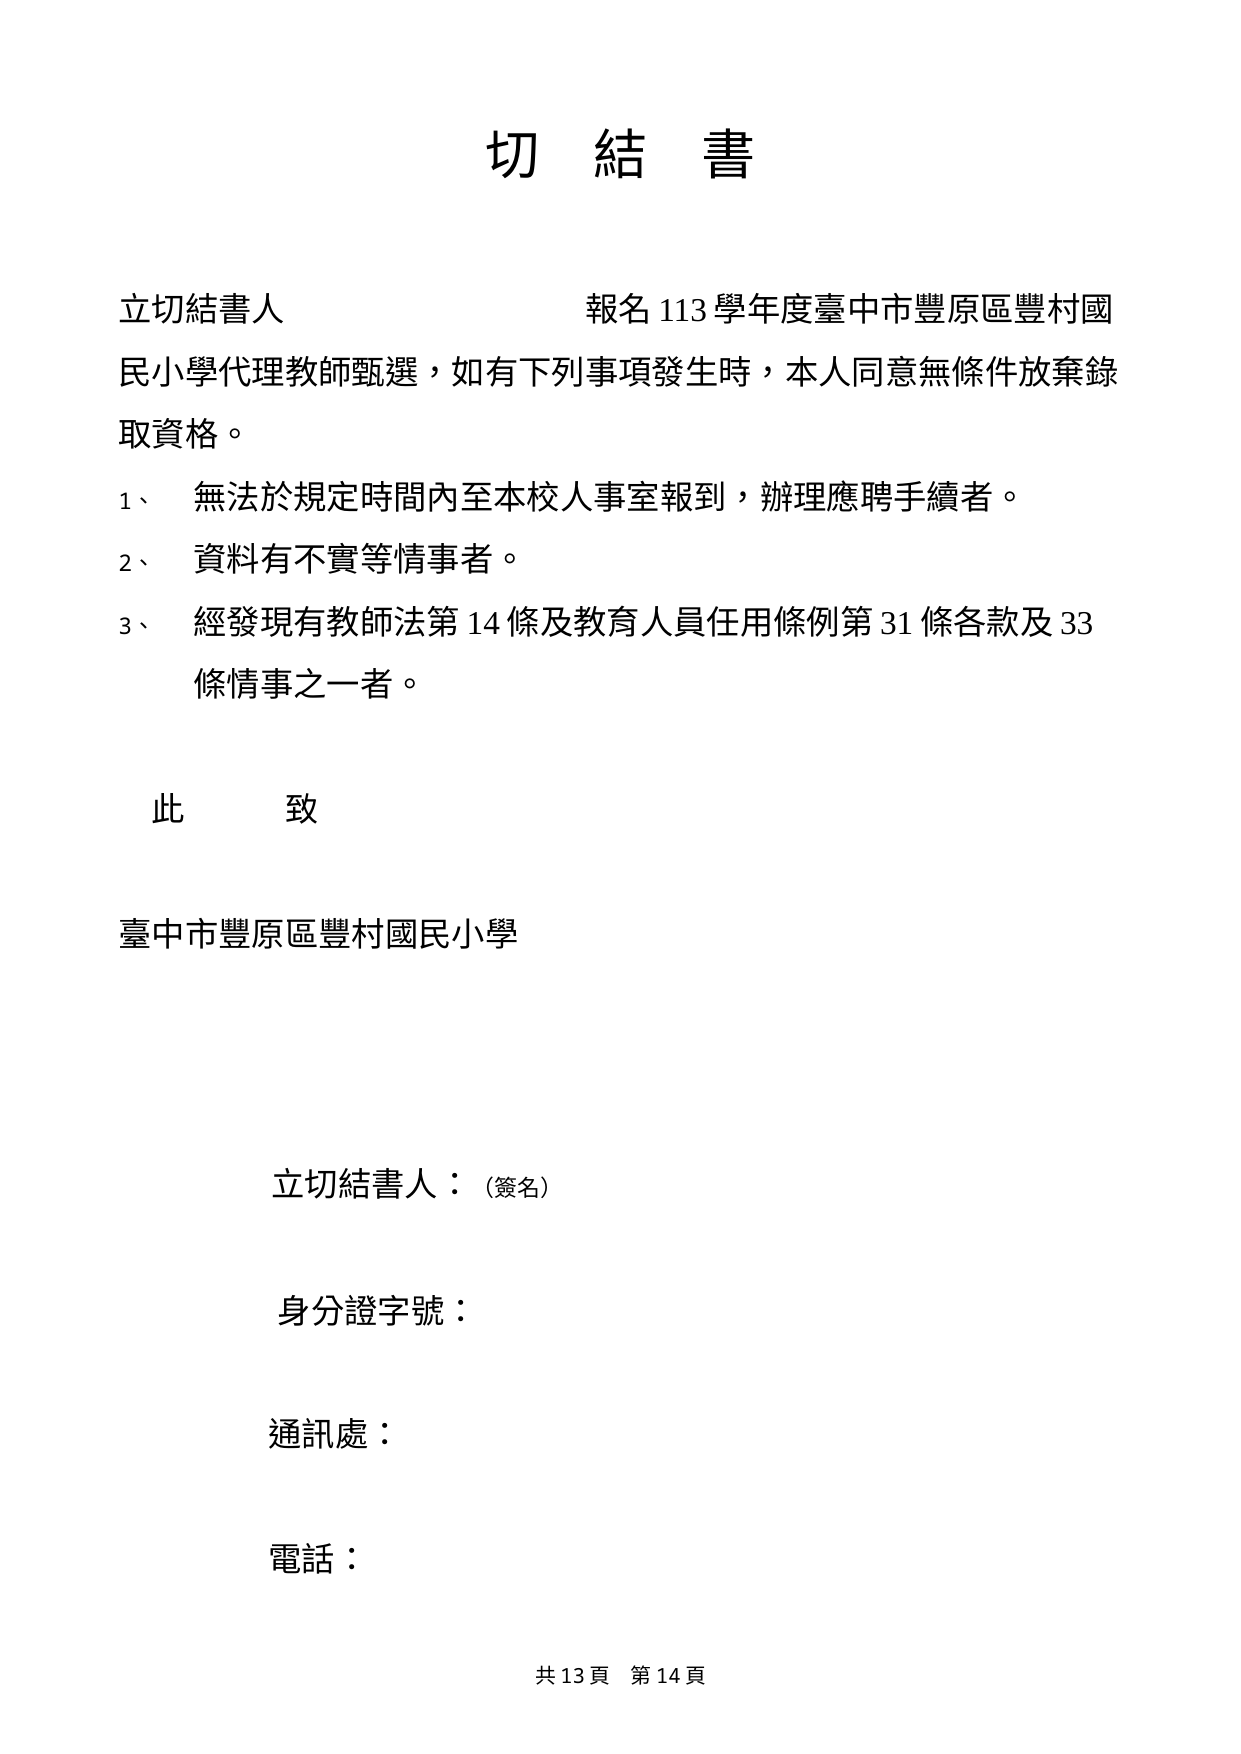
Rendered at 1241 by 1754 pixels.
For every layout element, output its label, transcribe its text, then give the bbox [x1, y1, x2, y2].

text 立切結書人 報名113學年度臺中市豐原區豐村國民小學代理教師甄選，如有下列事項發生時，本人同意無條件放棄錄取資格。 [118, 266, 1122, 453]
text 此 致 [118, 766, 1122, 828]
list 資料有不實等情事者。 [118, 516, 1122, 578]
text 電話： [118, 1516, 1122, 1578]
text 臺中市豐原區豐村國民小學 [118, 891, 1122, 953]
text 立切結書人：（簽名） [118, 1141, 1122, 1203]
list 經發現有教師法第14條及教育人員任用條例第31條各款及33條情事之一者。 [118, 578, 1122, 703]
list 無法於規定時間內至本校人事室報到，辦理應聘手續者。 [118, 453, 1122, 516]
text 身分證字號： [118, 1266, 1122, 1328]
text 切 結 書 [118, 78, 1122, 203]
text 通訊處： [118, 1391, 1122, 1453]
